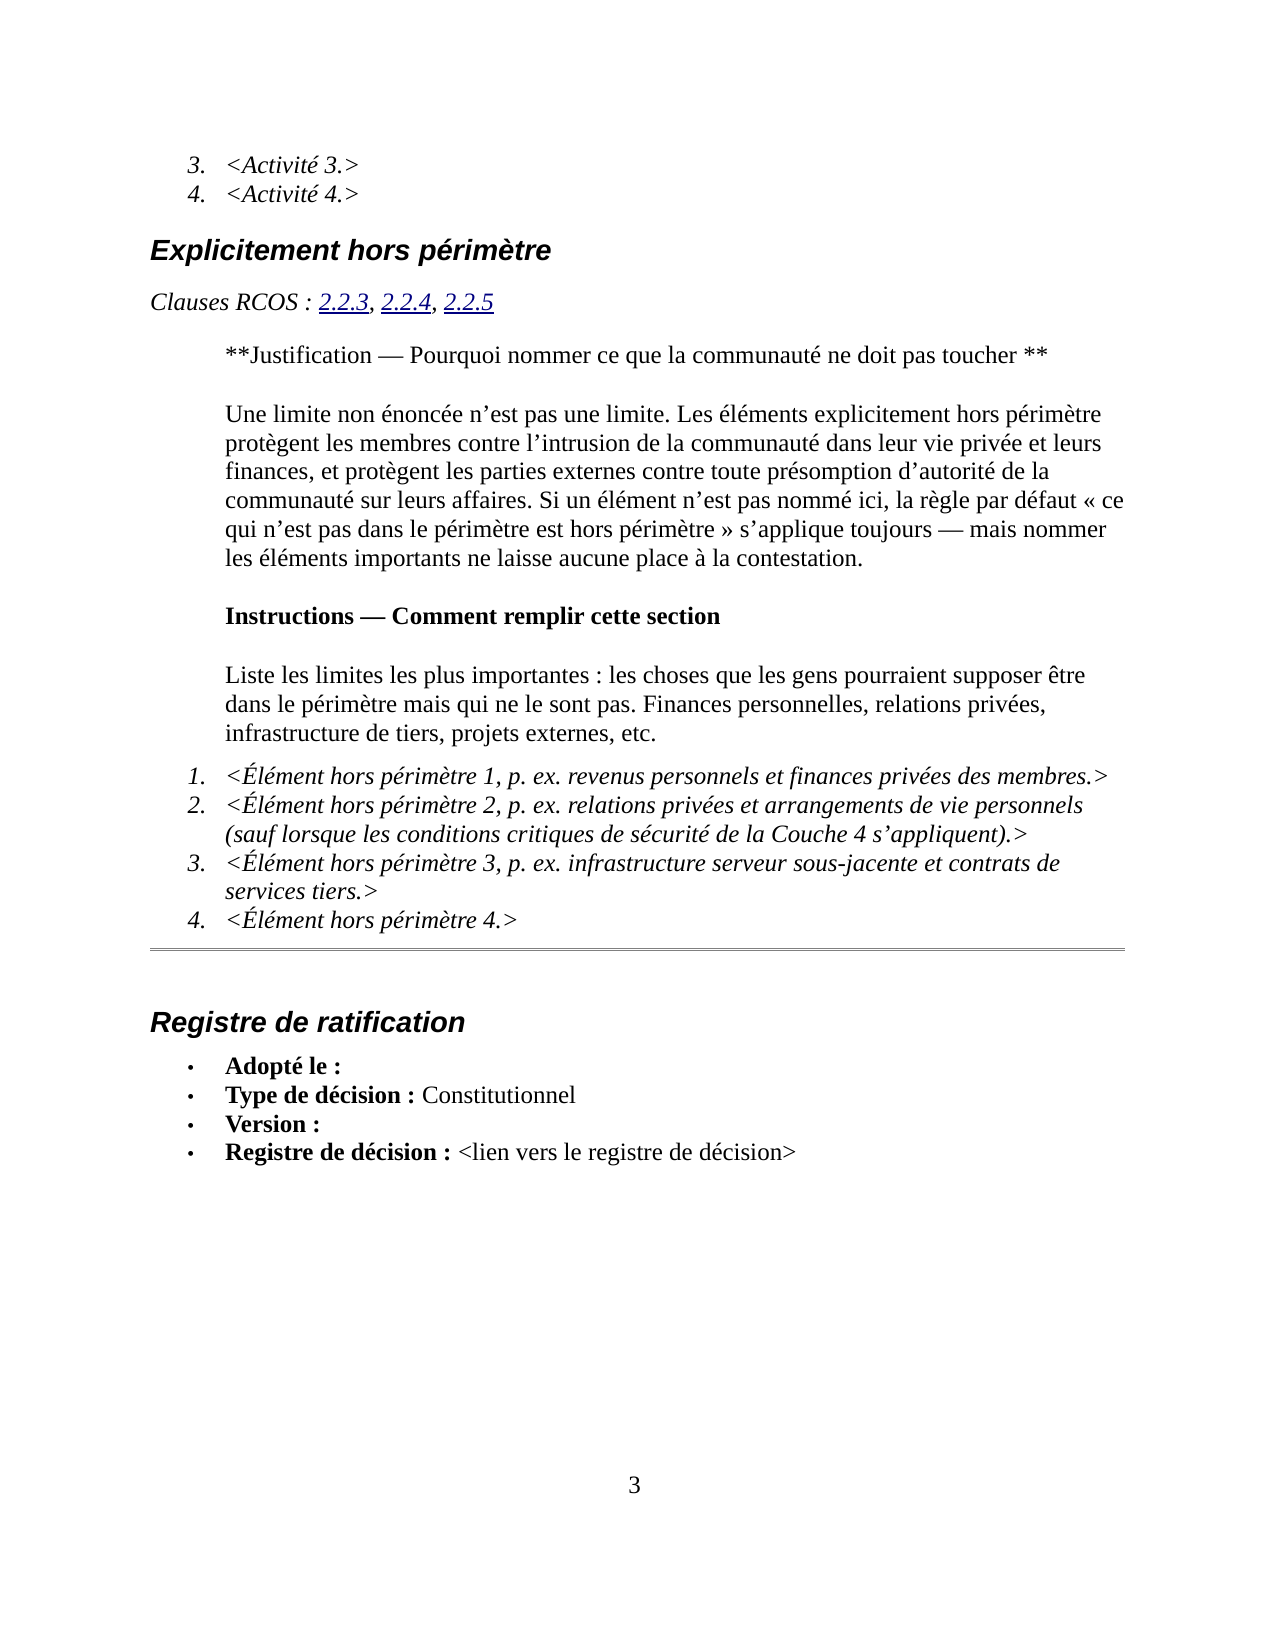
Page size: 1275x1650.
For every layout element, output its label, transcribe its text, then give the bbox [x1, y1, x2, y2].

text Une limite non énoncée n’est pas une limite. Les éléments explicitement hors périmètre protègent les membres contre l’intrusion de la communauté dans leur vie privée et leurs finances, et protègent les parties externes contre toute présomption d’autorité de la communauté sur leurs affaires. Si un élément n’est pas nommé ici, la règle par défaut « ce qui n’est pas dans le périmètre est hors périmètre » s’applique toujours — mais nommer les éléments importants ne laisse aucune place à la contestation. [225, 399, 1125, 571]
text **Justification — Pourquoi nommer ce que la communauté ne doit pas toucher ** [225, 340, 1125, 369]
list <Activité 4.> [187, 179, 1125, 207]
list Version : [187, 1109, 1125, 1137]
list Registre de décision : <lien vers le registre de décision> [187, 1137, 1125, 1166]
list Adopté le : [187, 1051, 1125, 1080]
list <Élément hors périmètre 4.> [187, 905, 1125, 934]
text Liste les limites les plus importantes : les choses que les gens pourraient supposer être dans le périmètre mais qui ne le sont pas. Finances personnelles, relations privées, infrastructure de tiers, projets externes, etc. [225, 660, 1125, 746]
list <Activité 3.> [187, 150, 1125, 179]
list <Élément hors périmètre 1, p. ex. revenus personnels et finances privées des membres.> [187, 761, 1125, 790]
text Clauses RCOS : 2.2.3, 2.2.4, 2.2.5 [150, 287, 1125, 316]
subtitle Registre de ratification [150, 1005, 1125, 1039]
text Instructions — Comment remplir cette section [225, 601, 1125, 630]
list <Élément hors périmètre 2, p. ex. relations privées et arrangements de vie personnels (sauf lorsque les conditions critiques de sécurité de la Couche 4 s’appliquent).> [187, 790, 1125, 848]
list <Élément hors périmètre 3, p. ex. infrastructure serveur sous-jacente et contrats de services tiers.> [187, 848, 1125, 905]
subtitle Explicitement hors périmètre [150, 232, 1125, 266]
list Type de décision : Constitutionnel [187, 1080, 1125, 1109]
